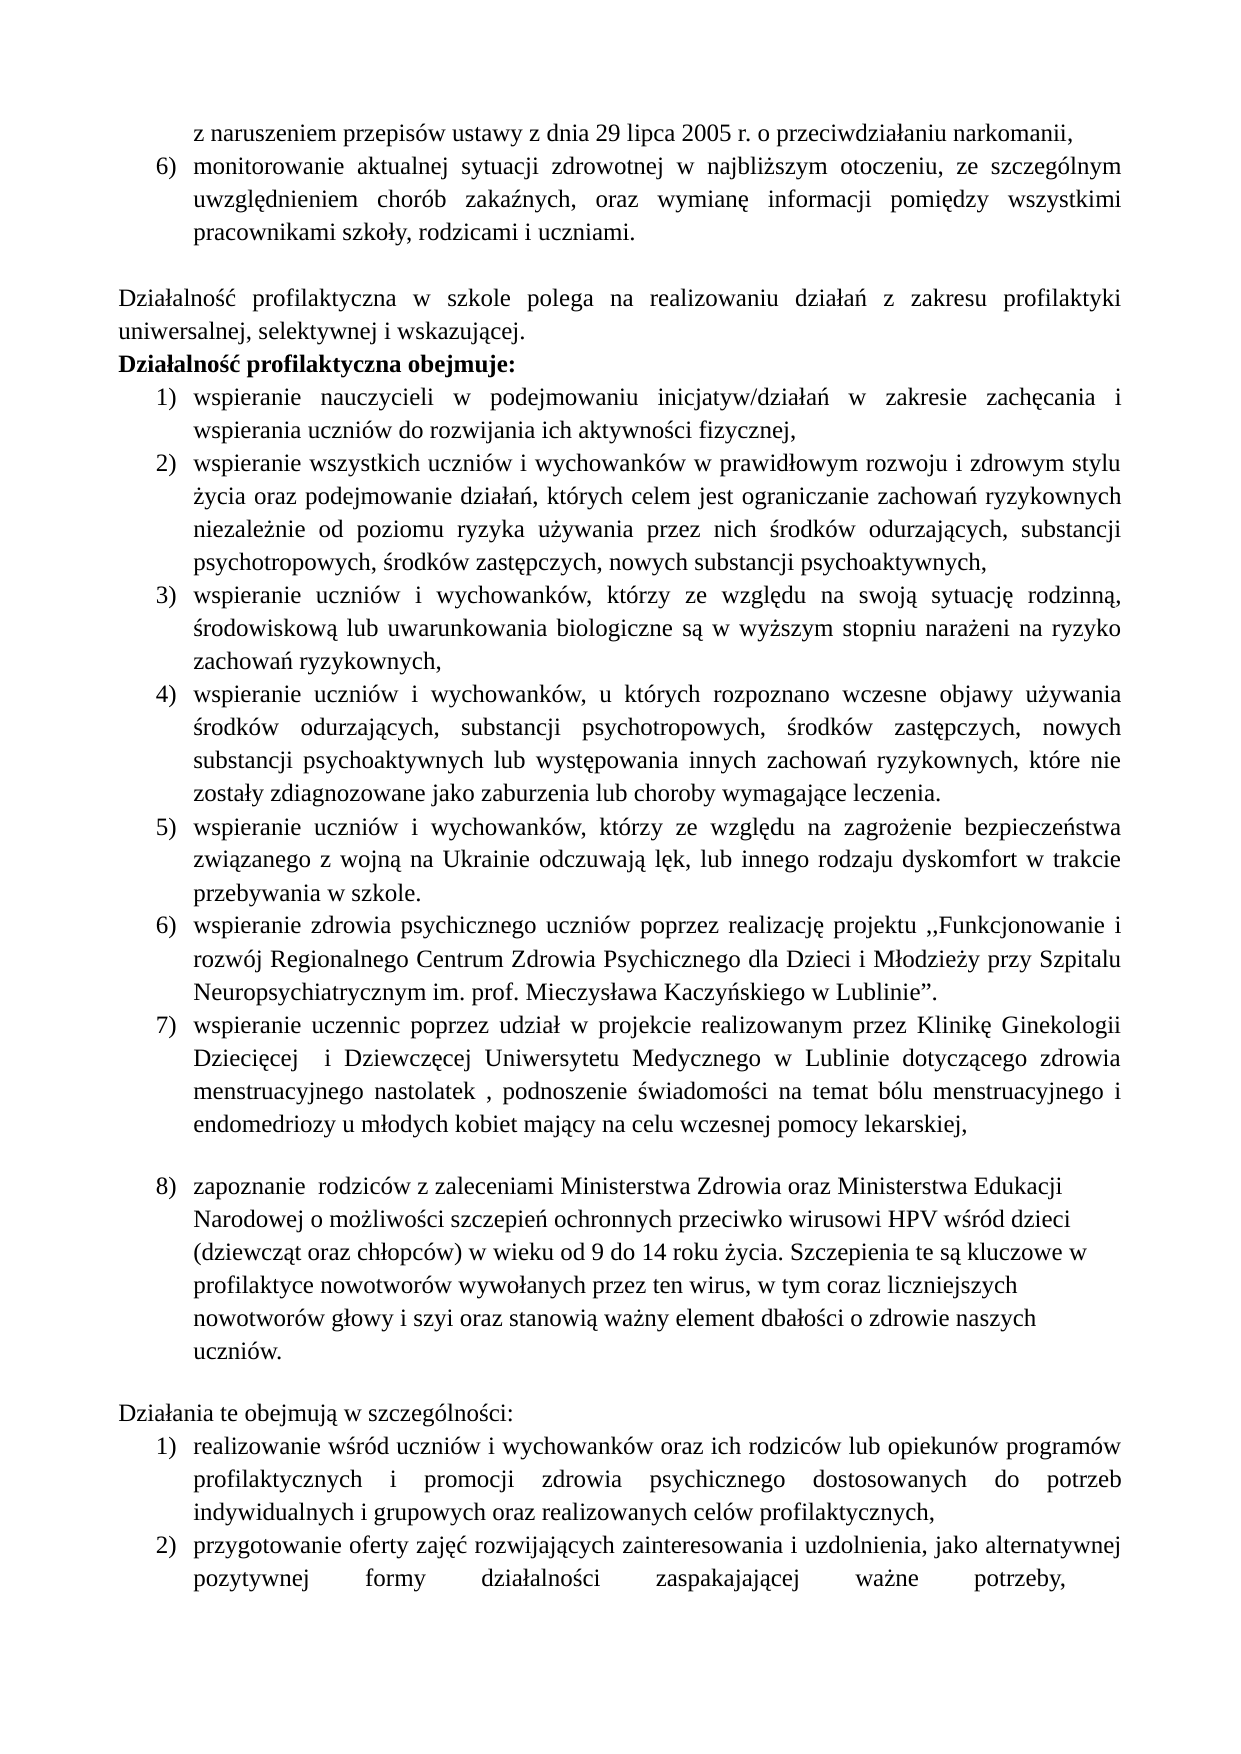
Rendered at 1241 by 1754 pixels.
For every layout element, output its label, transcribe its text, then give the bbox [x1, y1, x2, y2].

text z naruszeniem przepisów ustawy z dnia 29 lipca 2005 r. o przeciwdziałaniu narkomanii, [193, 118, 1122, 147]
list wspieranie zdrowia psychicznego uczniów poprzez realizację projektu ,,Funkcjonowanie i rozwój Regionalnego Centrum Zdrowia Psychicznego dla Dzieci i Młodzieży przy Szpitalu Neuropsychiatrycznym im. prof. Mieczysława Kaczyńskiego w Lublinie”. [156, 911, 1122, 1005]
list przygotowanie oferty zajęć rozwijających zainteresowania i uzdolnienia, jako alternatywnej pozytywnej formy działalności zaspakajającej ważne potrzeby, [156, 1530, 1122, 1592]
list wspieranie wszystkich uczniów i wychowanków w prawidłowym rozwoju i zdrowym stylu życia oraz podejmowanie działań, których celem jest ograniczanie zachowań ryzykownych niezależnie od poziomu ryzyka używania przez nich środków odurzających, substancji psychotropowych, środków zastępczych, nowych substancji psychoaktywnych, [156, 448, 1122, 576]
list wspieranie uczniów i wychowanków, którzy ze względu na swoją sytuację rodzinną, środowiskową lub uwarunkowania biologiczne są w wyższym stopniu narażeni na ryzyko zachowań ryzykownych, [156, 580, 1122, 675]
list wspieranie uczennic poprzez udział w projekcie realizowanym przez Klinikę Ginekologii Dziecięcej i Dziewczęcej Uniwersytetu Medycznego w Lublinie dotyczącego zdrowia menstruacyjnego nastolatek , podnoszenie świadomości na temat bólu menstruacyjnego i endomedriozy u młodych kobiet mający na celu wczesnej pomocy lekarskiej, [156, 1010, 1122, 1137]
list wspieranie nauczycieli w podejmowaniu inicjatyw/działań w zakresie zachęcania i wspierania uczniów do rozwijania ich aktywności fizycznej, [156, 382, 1122, 444]
list wspieranie uczniów i wychowanków, u których rozpoznano wczesne objawy używania środków odurzających, substancji psychotropowych, środków zastępczych, nowych substancji psychoaktywnych lub występowania innych zachowań ryzykownych, które nie zostały zdiagnozowane jako zaburzenia lub choroby wymagające leczenia. [156, 679, 1122, 807]
list wspieranie uczniów i wychowanków, którzy ze względu na zagrożenie bezpieczeństwa związanego z wojną na Ukrainie odczuwają lęk, lub innego rodzaju dyskomfort w trakcie przebywania w szkole. [156, 812, 1122, 906]
text Działania te obejmują w szczególności: [118, 1398, 1122, 1427]
text Działalność profilaktyczna w szkole polega na realizowaniu działań z zakresu profilaktyki uniwersalnej, selektywnej i wskazującej. [118, 283, 1122, 345]
text Działalność profilaktyczna obejmuje: [118, 349, 1122, 378]
list realizowanie wśród uczniów i wychowanków oraz ich rodziców lub opiekunów programów profilaktycznych i promocji zdrowia psychicznego dostosowanych do potrzeb indywidualnych i grupowych oraz realizowanych celów profilaktycznych, [156, 1431, 1122, 1526]
list zapoznanie rodziców z zaleceniami Ministerstwa Zdrowia oraz Ministerstwa Edukacji Narodowej o możliwości szczepień ochronnych przeciwko wirusowi HPV wśród dzieci (dziewcząt oraz chłopców) w wieku od 9 do 14 roku życia. Szczepienia te są kluczowe w profilaktyce nowotworów wywołanych przez ten wirus, w tym coraz liczniejszych nowotworów głowy i szyi oraz stanowią ważny element dbałości o zdrowie naszych uczniów. [156, 1171, 1122, 1365]
list monitorowanie aktualnej sytuacji zdrowotnej w najbliższym otoczeniu, ze szczególnym uwzględnieniem chorób zakaźnych, oraz wymianę informacji pomiędzy wszystkimi pracownikami szkoły, rodzicami i uczniami. [156, 151, 1122, 246]
